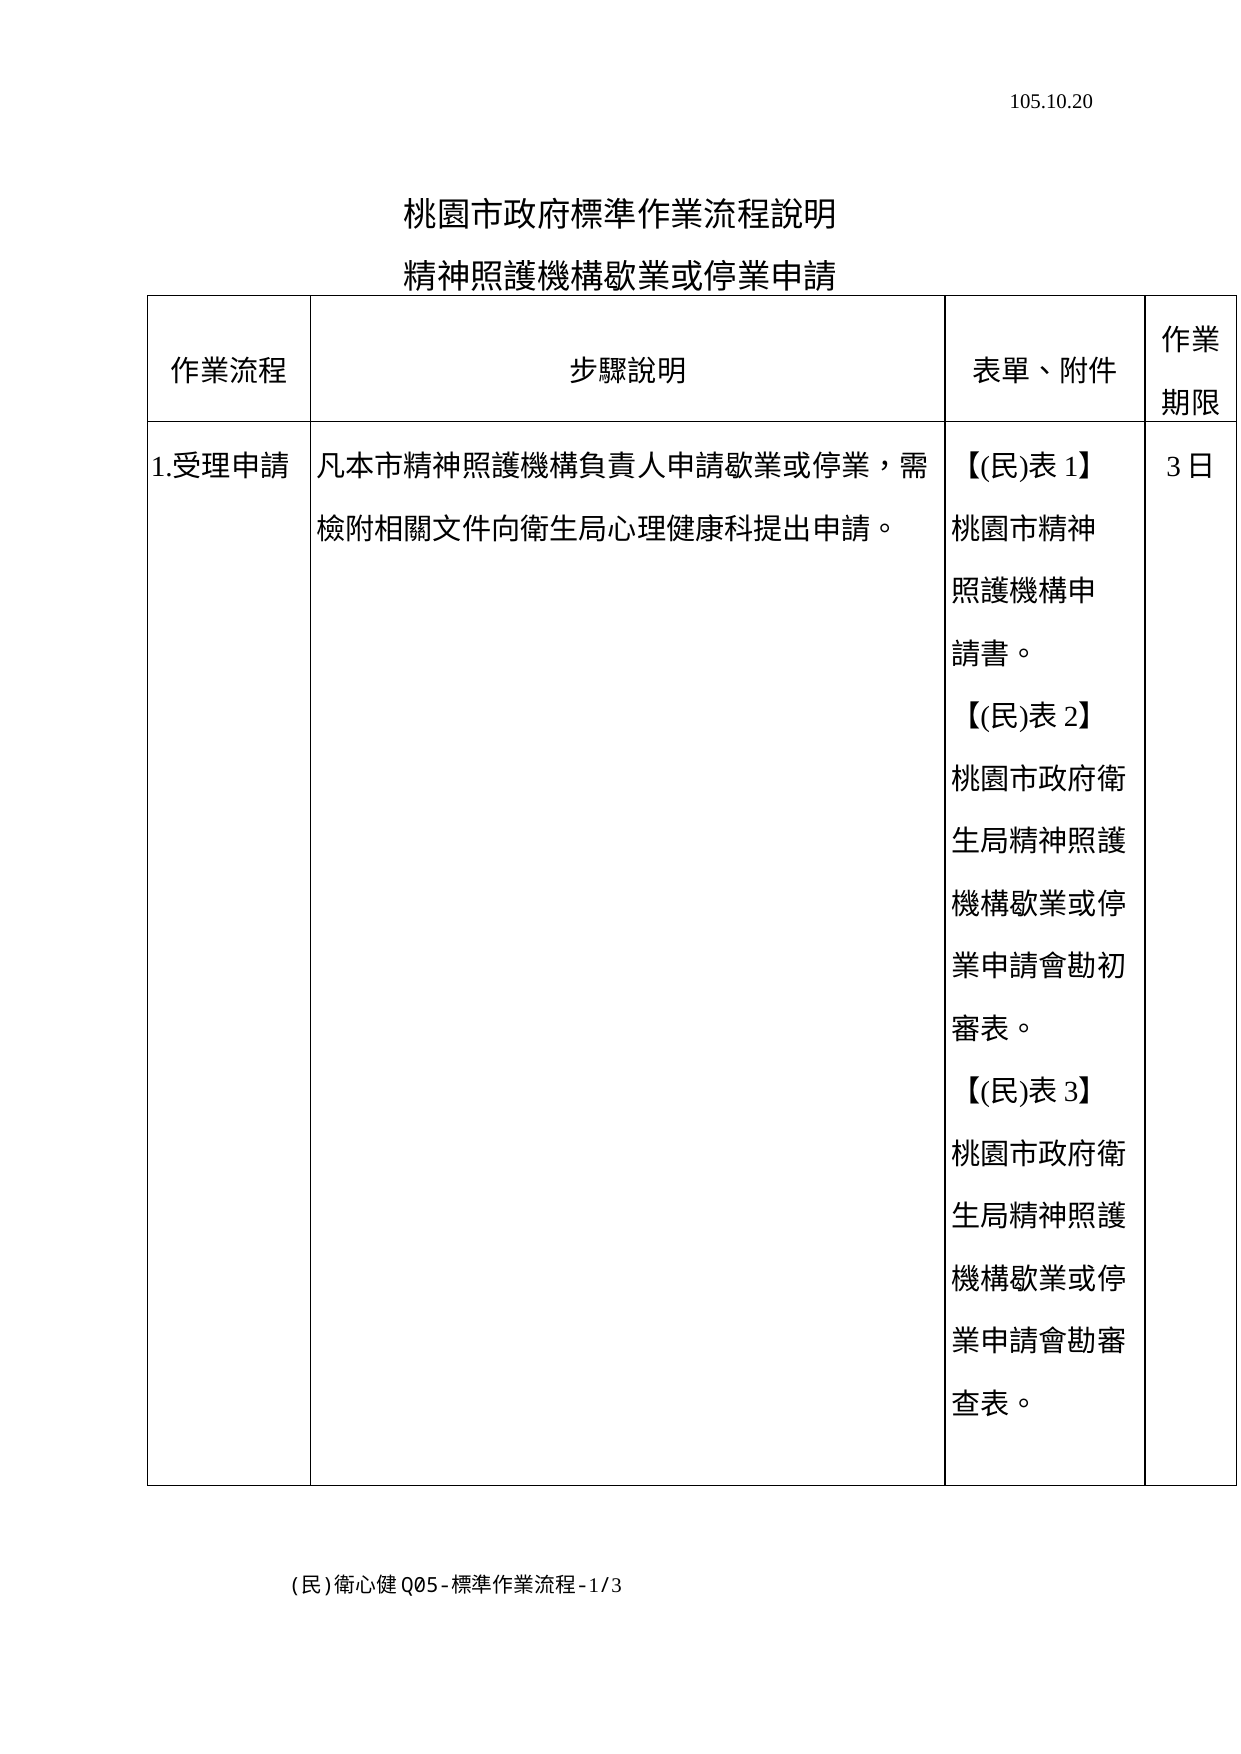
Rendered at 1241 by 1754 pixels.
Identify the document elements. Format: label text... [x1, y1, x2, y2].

table_cell 凡本市精神照護機構負責人申請歇業或停業，需 檢附相關文件向衛生局心理健康科提出申請。 [311, 422, 944, 1485]
text 精神照護機構歇業或停業申請 [148, 233, 1092, 295]
table_header 表單、附件 [946, 296, 1144, 421]
table_header 作業流程 [148, 296, 310, 421]
table_cell 3日 [1146, 422, 1236, 1485]
table_cell 1.受理申請 [148, 422, 310, 1485]
text 桃園市政府標準作業流程說明 [148, 170, 1092, 233]
table_header 作業 期限 [1146, 296, 1236, 421]
table_header 步驟說明 [311, 296, 944, 421]
table_cell 【(民)表1】 桃園市精神 照護機構申 請書。 【(民)表2】 桃園市政府衛 生局精神照護 機構歇業或停 業申請會勘初 審表。 【(民)表3】 桃園市政府衛 生局精神照護 機構歇業或停 業申請會勘審 查表。 [946, 422, 1144, 1485]
